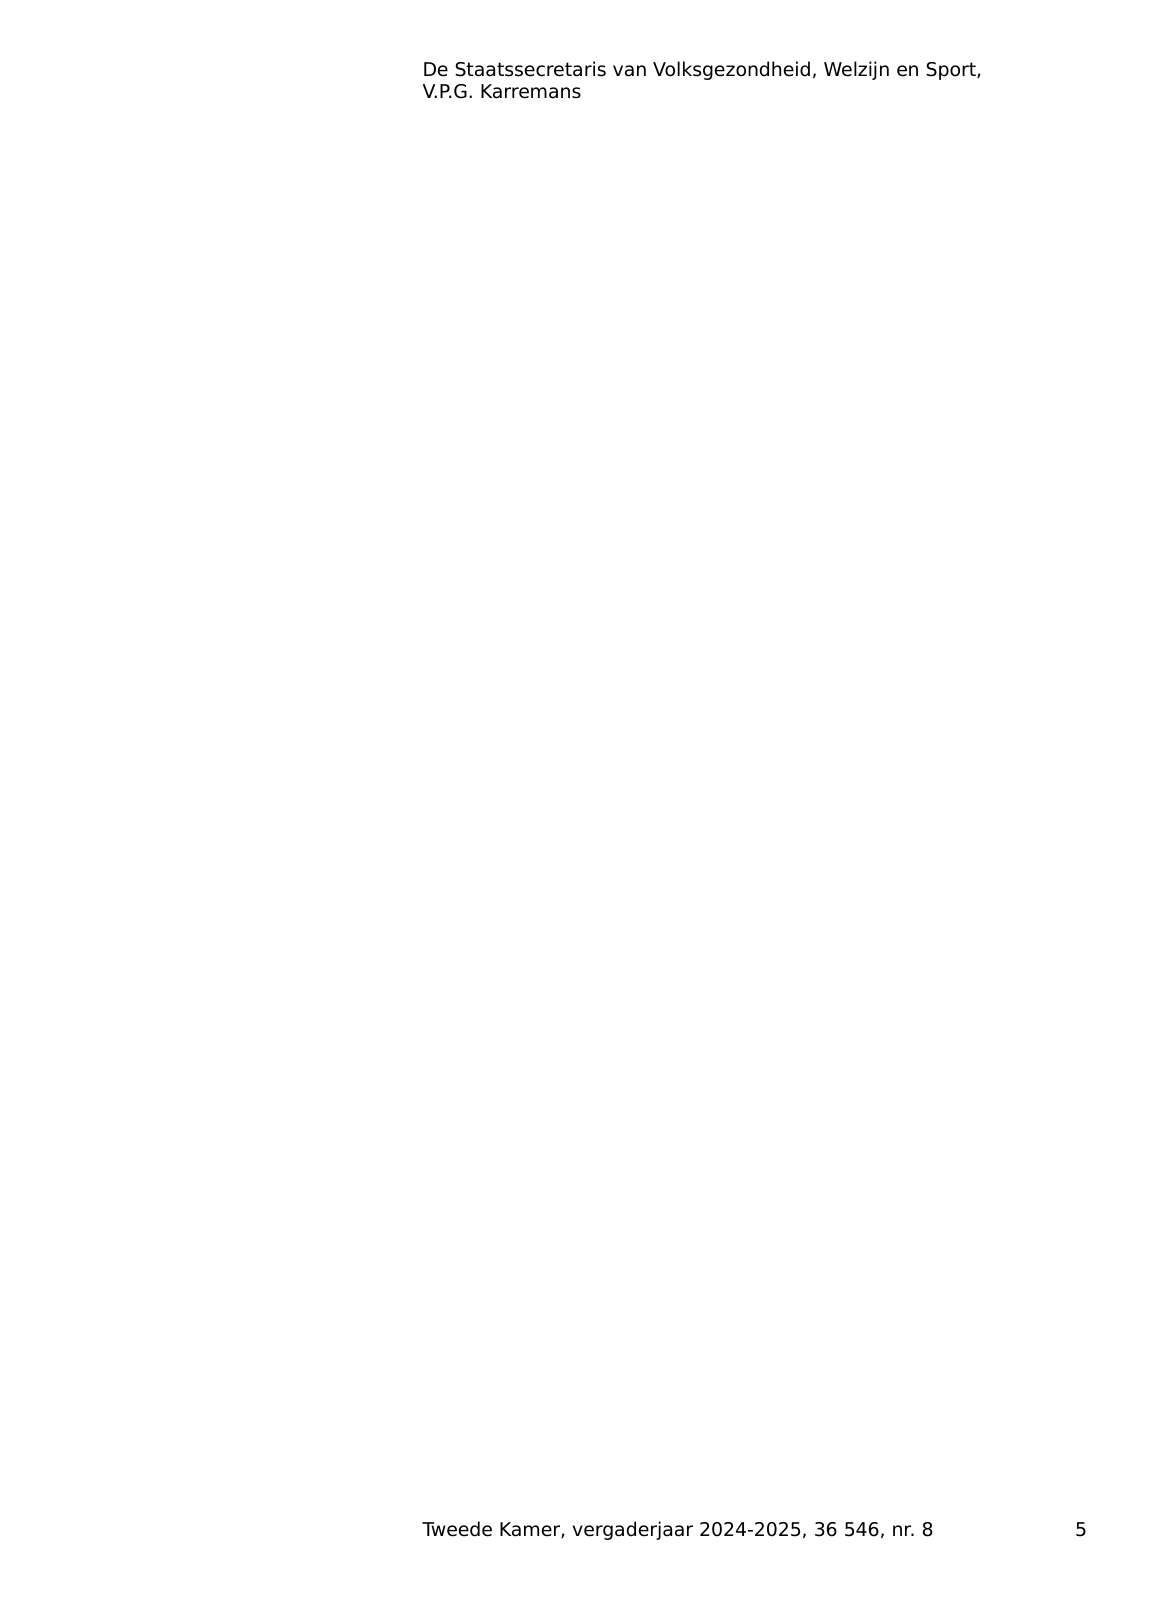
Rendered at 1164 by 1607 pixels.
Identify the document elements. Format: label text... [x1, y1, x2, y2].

text De Staatssecretaris van Volksgezondheid, Welzijn en Sport, V.P.G. Karremans [422, 59, 1087, 103]
